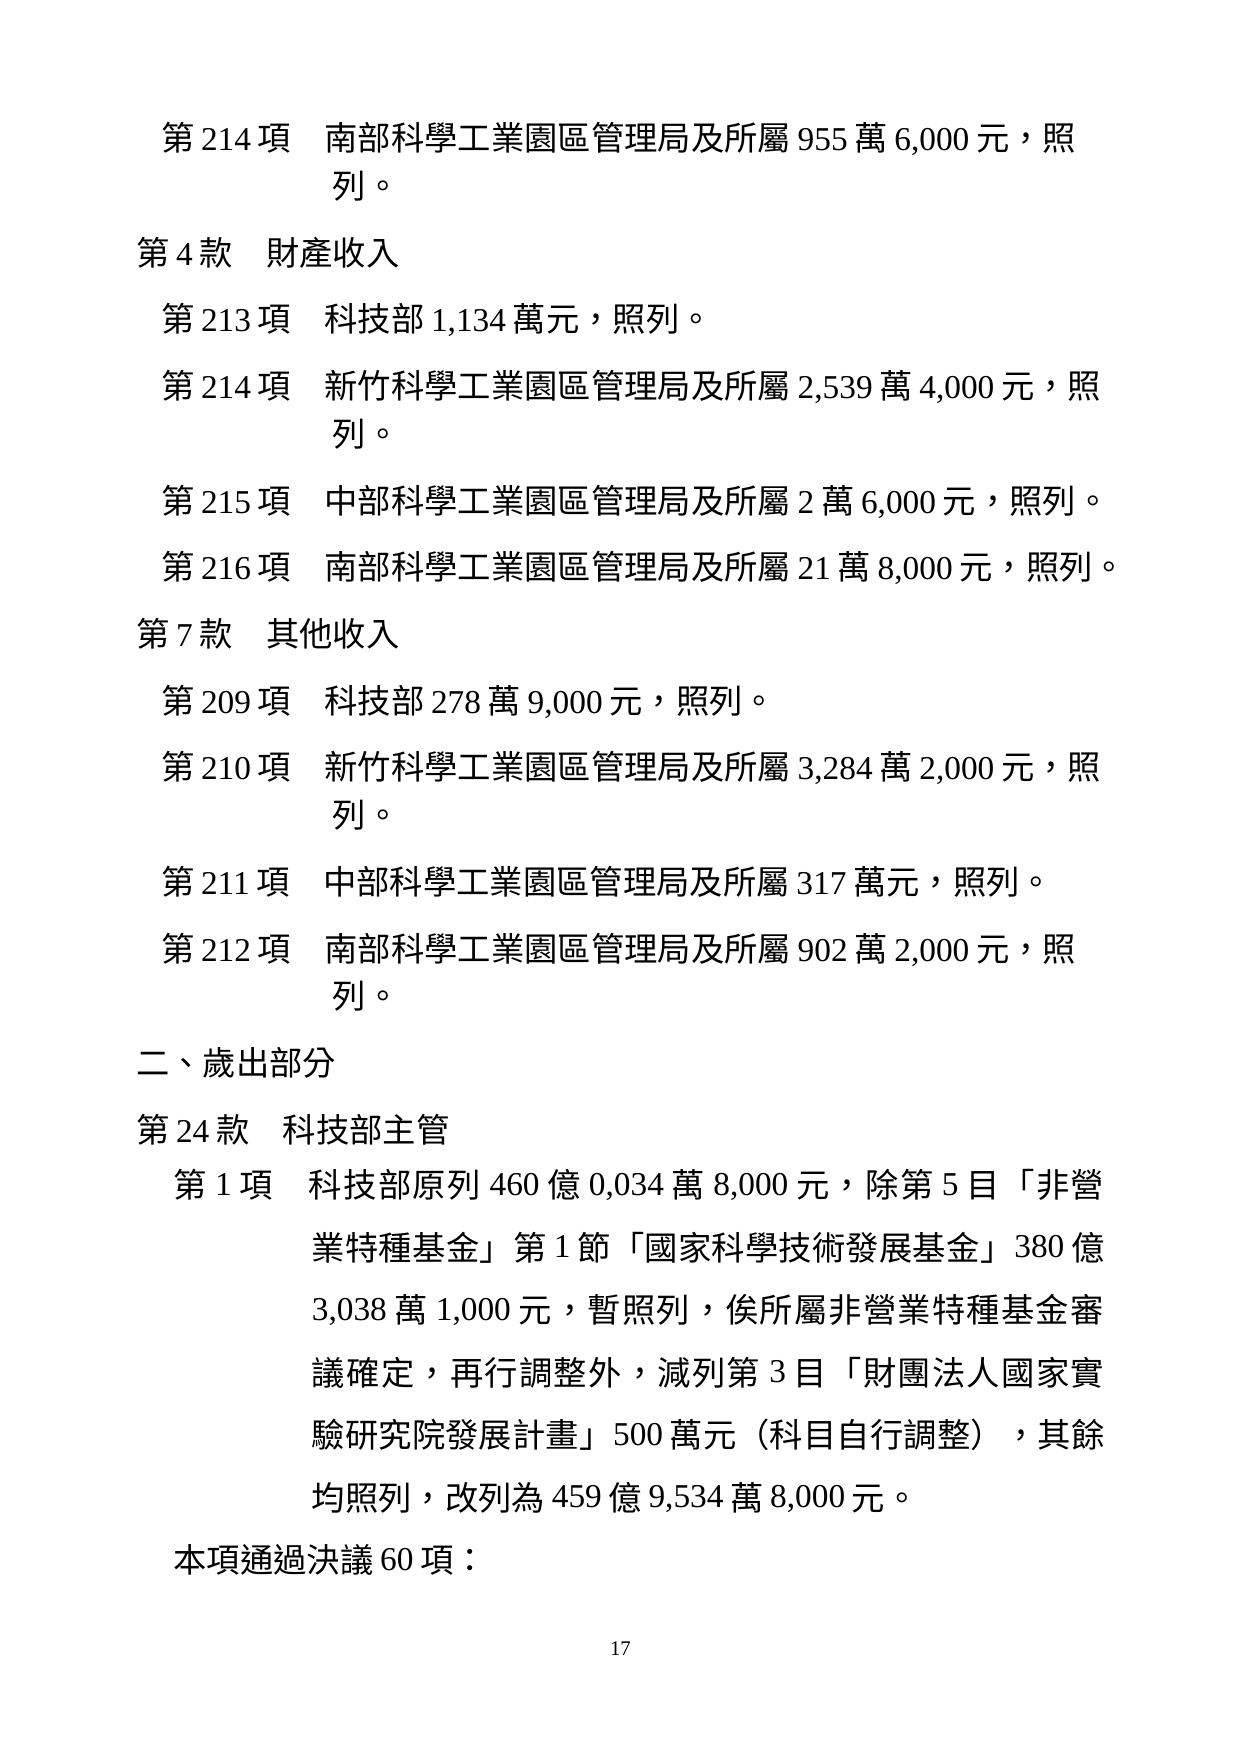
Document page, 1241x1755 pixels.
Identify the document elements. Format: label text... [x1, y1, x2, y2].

text 本項通過決議60項： [173, 1527, 1104, 1589]
text 第213項 科技部1,134萬元，照列。 [161, 293, 1104, 341]
text 第210項 新竹科學工業園區管理局及所屬3,284萬2,000元，照列。 [161, 741, 1104, 837]
text 第214項 南部科學工業園區管理局及所屬955萬6,000元，照列。 [161, 112, 1104, 208]
text 第212項 南部科學工業園區管理局及所屬902萬2,000元，照列。 [161, 923, 1104, 1018]
text 第211項 中部科學工業園區管理局及所屬317萬元，照列。 [161, 856, 1104, 904]
text 第215項 中部科學工業園區管理局及所屬2萬6,000元，照列。 [161, 475, 1104, 523]
text 第1項 科技部原列460億0,034萬8,000元，除第5目「非營業特種基金」第1節「國家科學技術發展基金」380億3,038萬1,000元，暫照列，俟所屬非營業特種基金審議確定，再行調整外，減列第3目「財團法人國家實驗研究院發展計畫」500萬元（科目自行調整），其餘均照列，改列為459億9,534萬8,000元。 [173, 1152, 1104, 1527]
text 第24款 科技部主管 [136, 1104, 1104, 1152]
text 二、歲出部分 [136, 1037, 1104, 1085]
text 第209項 科技部278萬9,000元，照列。 [161, 675, 1104, 723]
text 第4款 財產收入 [136, 227, 1104, 275]
text 第216項 南部科學工業園區管理局及所屬21萬8,000元，照列。 [161, 541, 1104, 589]
text 第7款 其他收入 [136, 608, 1104, 656]
text 第214項 新竹科學工業園區管理局及所屬2,539萬4,000元，照列。 [161, 360, 1104, 456]
